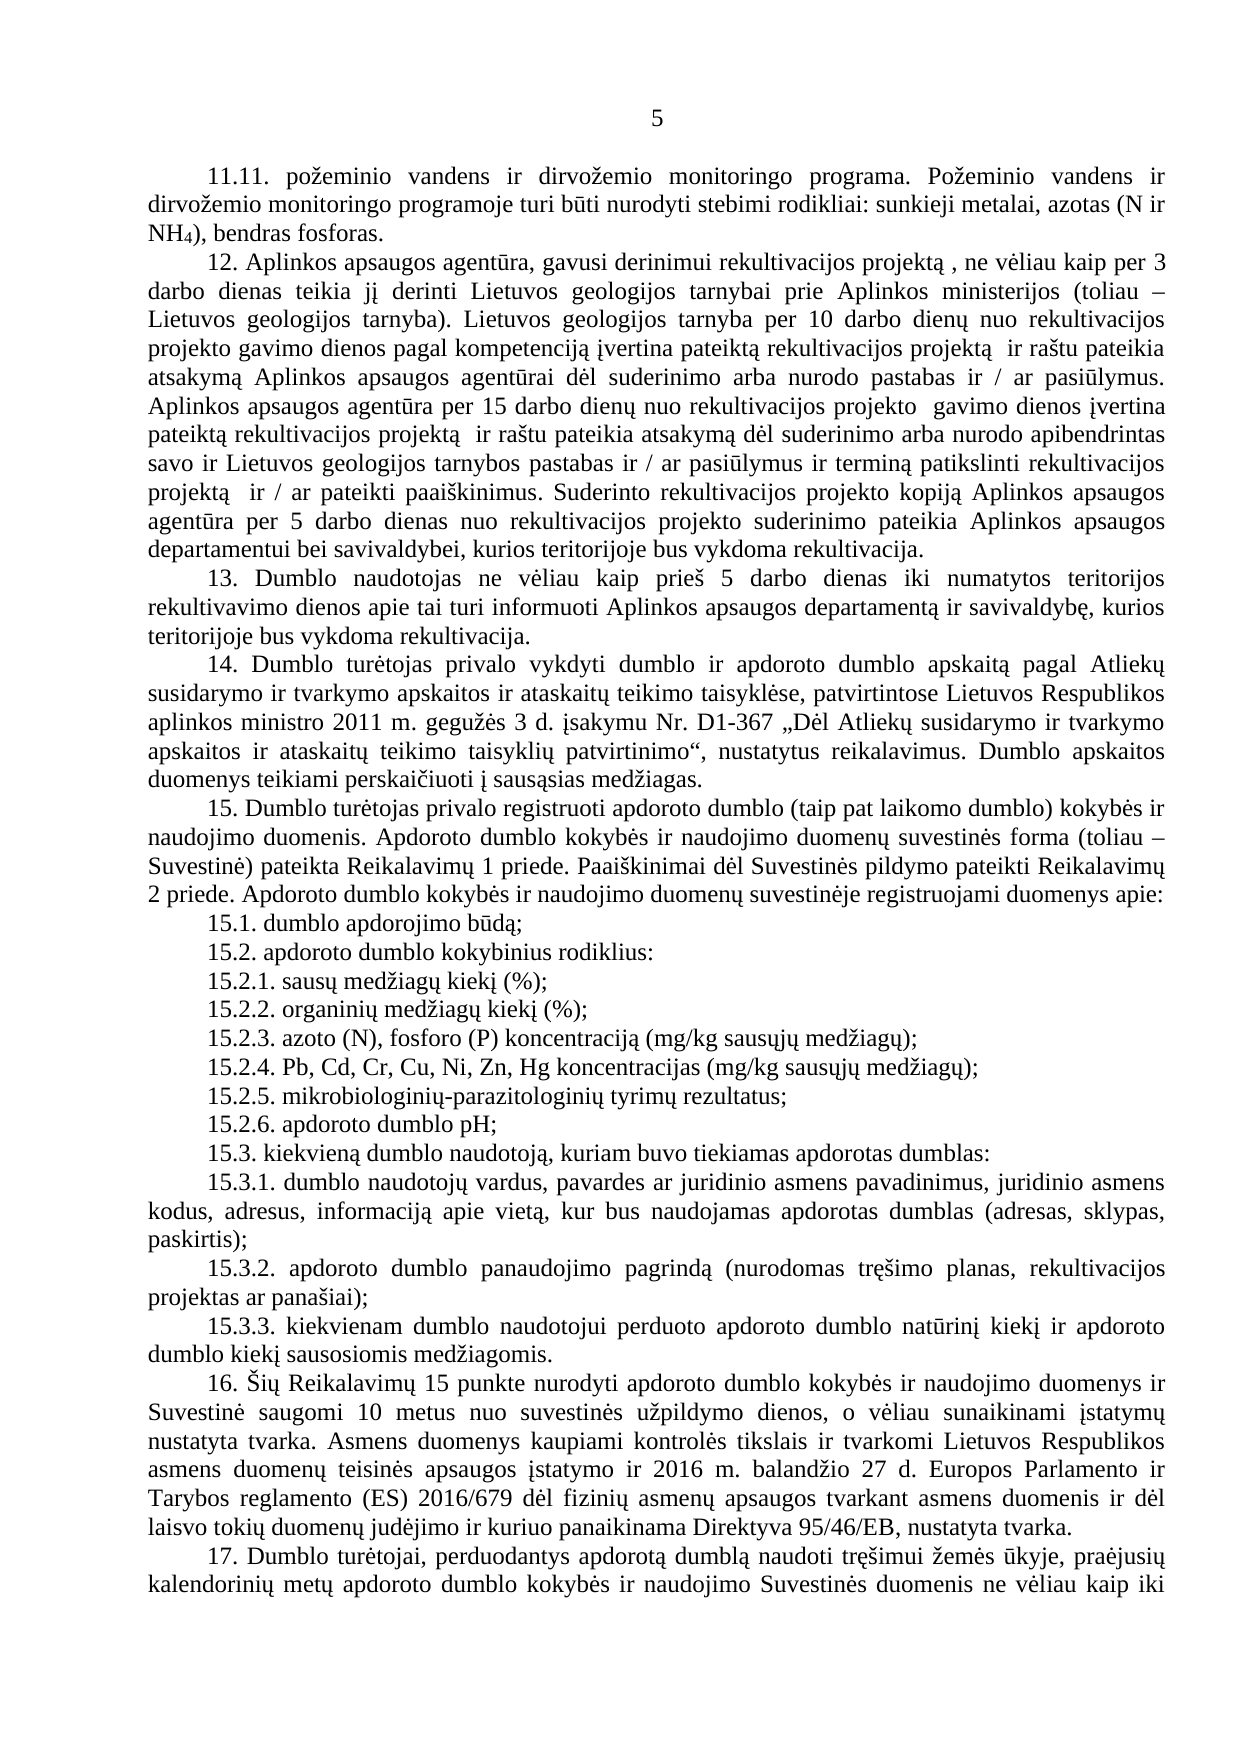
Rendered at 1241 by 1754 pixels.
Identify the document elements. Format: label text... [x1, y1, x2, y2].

text 15.3. kiekvieną dumblo naudotoją, kuriam buvo tiekiamas apdorotas dumblas: [148, 1138, 1166, 1167]
text 15.2.5. mikrobiologinių-parazitologinių tyrimų rezultatus; [148, 1081, 1166, 1109]
text 12. Aplinkos apsaugos agentūra, gavusi derinimui rekultivacijos projektą , ne vėliau kaip per 3 darbo dienas teikia jį derinti Lietuvos geologijos tarnybai prie Aplinkos ministerijos (toliau – Lietuvos geologijos tarnyba). Lietuvos geologijos tarnyba per 10 darbo dienų nuo rekultivacijos projekto gavimo dienos pagal kompetenciją įvertina pateiktą rekultivacijos projektą ir raštu pateikia atsakymą Aplinkos apsaugos agentūrai dėl suderinimo arba nurodo pastabas ir / ar pasiūlymus. Aplinkos apsaugos agentūra per 15 darbo dienų nuo rekultivacijos projekto gavimo dienos įvertina pateiktą rekultivacijos projektą ir raštu pateikia atsakymą dėl suderinimo arba nurodo apibendrintas savo ir Lietuvos geologijos tarnybos pastabas ir / ar pasiūlymus ir terminą patikslinti rekultivacijos projektą ir / ar pateikti paaiškinimus. Suderinto rekultivacijos projekto kopiją Aplinkos apsaugos agentūra per 5 darbo dienas nuo rekultivacijos projekto suderinimo pateikia Aplinkos apsaugos departamentui bei savivaldybei, kurios teritorijoje bus vykdoma rekultivacija. [148, 247, 1166, 563]
text 17. Dumblo turėtojai, perduodantys apdorotą dumblą naudoti tręšimui žemės ūkyje, praėjusių kalendorinių metų apdoroto dumblo kokybės ir naudojimo Suvestinės duomenis ne vėliau kaip iki [148, 1541, 1166, 1598]
text 11.11. požeminio vandens ir dirvožemio monitoringo programa. Požeminio vandens ir dirvožemio monitoringo programoje turi būti nurodyti stebimi rodikliai: sunkieji metalai, azotas (N ir NH4), bendras fosforas. [148, 161, 1166, 247]
text 15.2.6. apdoroto dumblo pH; [148, 1109, 1166, 1138]
text 15.2.3. azoto (N), fosforo (P) koncentraciją (mg/kg sausųjų medžiagų); [148, 1023, 1166, 1052]
text 15.3.2. apdoroto dumblo panaudojimo pagrindą (nurodomas tręšimo planas, rekultivacijos projektas ar panašiai); [148, 1253, 1166, 1311]
text 15.2.4. Pb, Cd, Cr, Cu, Ni, Zn, Hg koncentracijas (mg/kg sausųjų medžiagų); [148, 1052, 1166, 1081]
text 14. Dumblo turėtojas privalo vykdyti dumblo ir apdoroto dumblo apskaitą pagal Atliekų susidarymo ir tvarkymo apskaitos ir ataskaitų teikimo taisyklėse, patvirtintose Lietuvos Respublikos aplinkos ministro 2011 m. gegužės 3 d. įsakymu Nr. D1-367 „Dėl Atliekų susidarymo ir tvarkymo apskaitos ir ataskaitų teikimo taisyklių patvirtinimo“, nustatytus reikalavimus. Dumblo apskaitos duomenys teikiami perskaičiuoti į sausąsias medžiagas. [148, 649, 1166, 793]
text 15.2. apdoroto dumblo kokybinius rodiklius: [148, 937, 1166, 966]
text 15.3.3. kiekvienam dumblo naudotojui perduoto apdoroto dumblo natūrinį kiekį ir apdoroto dumblo kiekį sausosiomis medžiagomis. [148, 1311, 1166, 1368]
text 15. Dumblo turėtojas privalo registruoti apdoroto dumblo (taip pat laikomo dumblo) kokybės ir naudojimo duomenis. Apdoroto dumblo kokybės ir naudojimo duomenų suvestinės forma (toliau – Suvestinė) pateikta Reikalavimų 1 priede. Paaiškinimai dėl Suvestinės pildymo pateikti Reikalavimų 2 priede. Apdoroto dumblo kokybės ir naudojimo duomenų suvestinėje registruojami duomenys apie: [148, 793, 1166, 908]
text 15.3.1. dumblo naudotojų vardus, pavardes ar juridinio asmens pavadinimus, juridinio asmens kodus, adresus, informaciją apie vietą, kur bus naudojamas apdorotas dumblas (adresas, sklypas, paskirtis); [148, 1167, 1166, 1253]
text 15.1. dumblo apdorojimo būdą; [148, 908, 1166, 937]
text 13. Dumblo naudotojas ne vėliau kaip prieš 5 darbo dienas iki numatytos teritorijos rekultivavimo dienos apie tai turi informuoti Aplinkos apsaugos departamentą ir savivaldybę, kurios teritorijoje bus vykdoma rekultivacija. [148, 563, 1166, 649]
text 16. Šių Reikalavimų 15 punkte nurodyti apdoroto dumblo kokybės ir naudojimo duomenys ir Suvestinė saugomi 10 metus nuo suvestinės užpildymo dienos, o vėliau sunaikinami įstatymų nustatyta tvarka. Asmens duomenys kaupiami kontrolės tikslais ir tvarkomi Lietuvos Respublikos asmens duomenų teisinės apsaugos įstatymo ir 2016 m. balandžio 27 d. Europos Parlamento ir Tarybos reglamento (ES) 2016/679 dėl fizinių asmenų apsaugos tvarkant asmens duomenis ir dėl laisvo tokių duomenų judėjimo ir kuriuo panaikinama Direktyva 95/46/EB, nustatyta tvarka. [148, 1368, 1166, 1541]
text 15.2.1. sausų medžiagų kiekį (%); [148, 966, 1166, 994]
text 15.2.2. organinių medžiagų kiekį (%); [148, 994, 1166, 1023]
